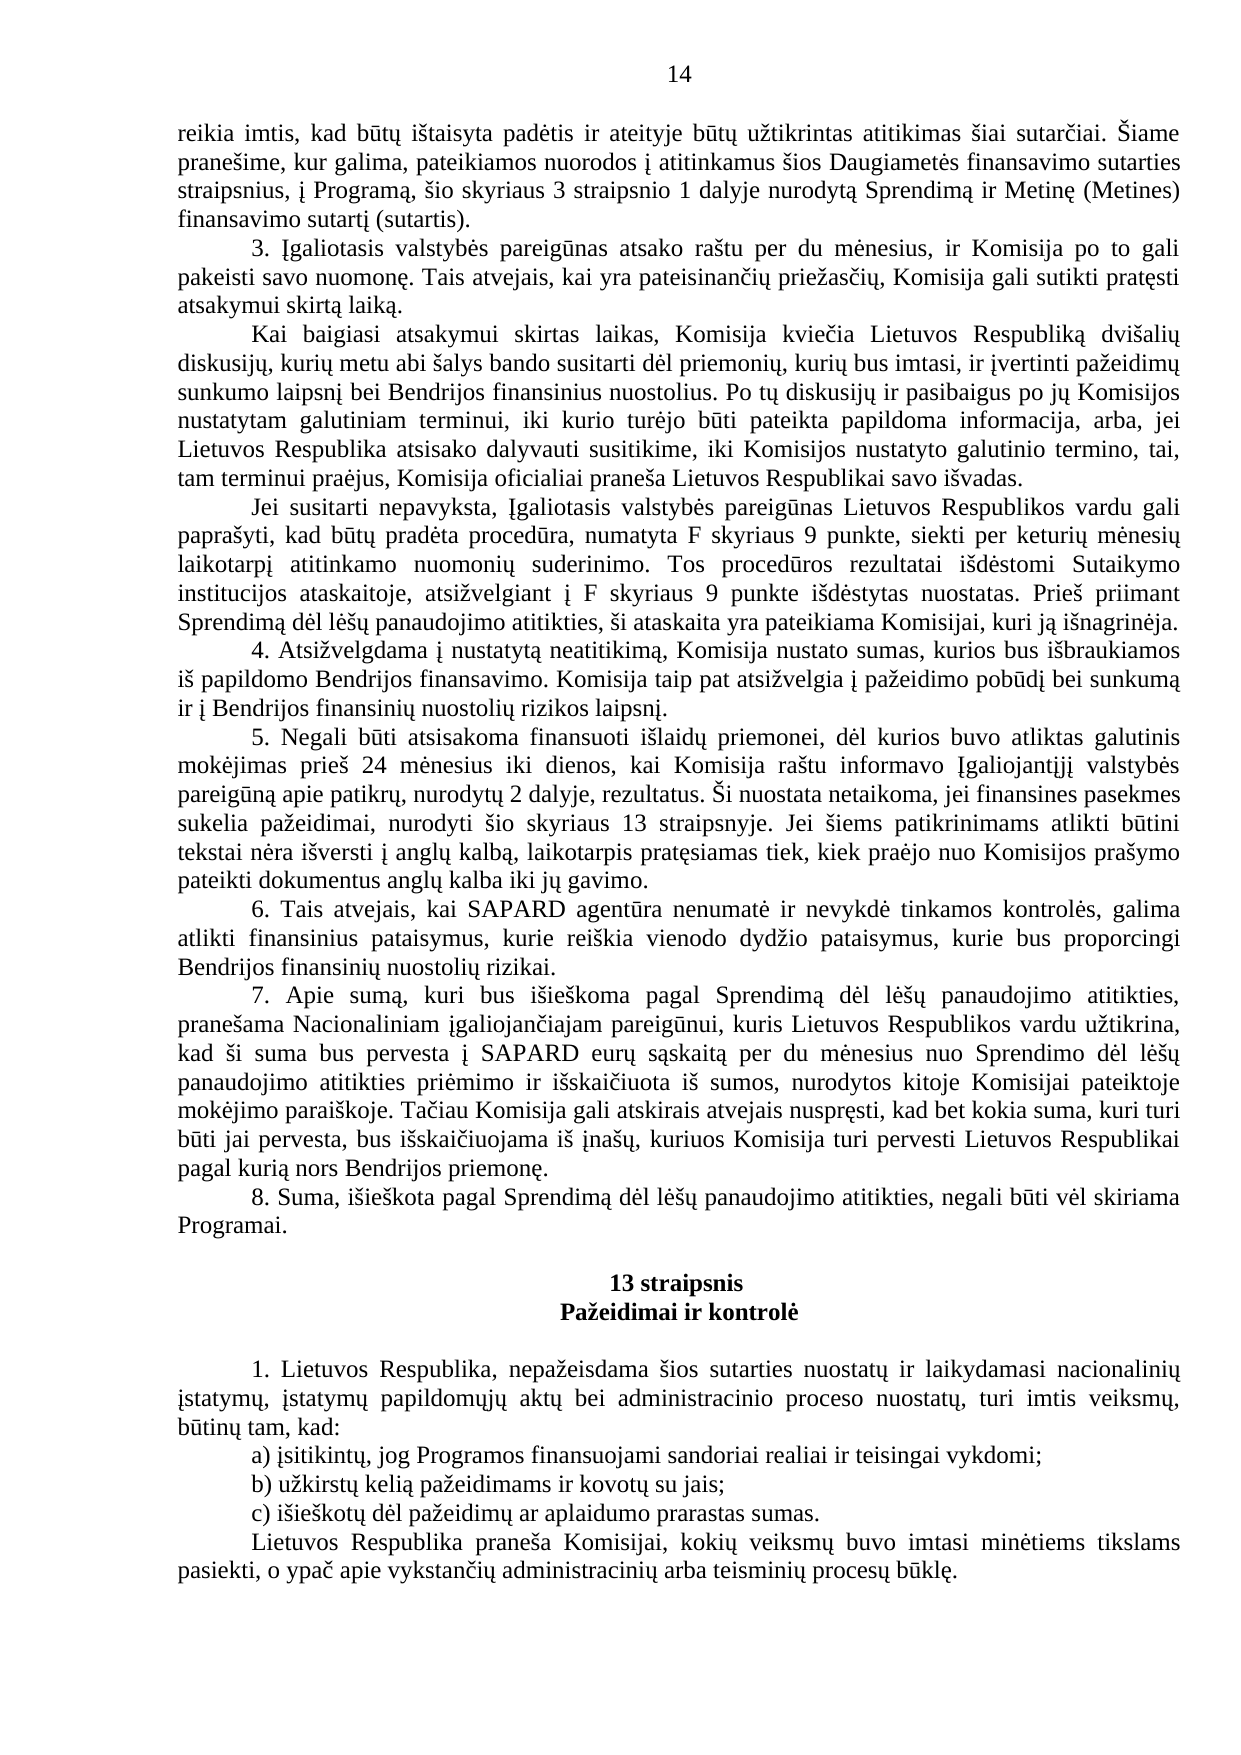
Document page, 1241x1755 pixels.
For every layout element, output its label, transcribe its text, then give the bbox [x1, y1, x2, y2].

text reikia imtis, kad būtų ištaisyta padėtis ir ateityje būtų užtikrintas atitikimas šiai sutarčiai. Šiame pranešime, kur galima, pateikiamos nuorodos į atitinkamus šios Daugiametės finansavimo sutarties straipsnius, į Programą, šio skyriaus 3 straipsnio 1 dalyje nurodytą Sprendimą ir Metinę (Metines) finansavimo sutartį (sutartis). [177, 118, 1181, 233]
text c) išieškotų dėl pažeidimų ar aplaidumo prarastas sumas. [177, 1498, 1181, 1527]
text Kai baigiasi atsakymui skirtas laikas, Komisija kviečia Lietuvos Respubliką dvišalių diskusijų, kurių metu abi šalys bando susitarti dėl priemonių, kurių bus imtasi, ir įvertinti pažeidimų sunkumo laipsnį bei Bendrijos finansinius nuostolius. Po tų diskusijų ir pasibaigus po jų Komisijos nustatytam galutiniam terminui, iki kurio turėjo būti pateikta papildoma informacija, arba, jei Lietuvos Respublika atsisako dalyvauti susitikime, iki Komisijos nustatyto galutinio termino, tai, tam terminui praėjus, Komisija oficialiai praneša Lietuvos Respublikai savo išvadas. [177, 319, 1181, 492]
text Pažeidimai ir kontrolė [177, 1297, 1181, 1326]
text b) užkirstų kelią pažeidimams ir kovotų su jais; [177, 1469, 1181, 1498]
text 6. Tais atvejais, kai SAPARD agentūra nenumatė ir nevykdė tinkamos kontrolės, galima atlikti finansinius pataisymus, kurie reiškia vienodo dydžio pataisymus, kurie bus proporcingi Bendrijos finansinių nuostolių rizikai. [177, 894, 1181, 981]
text 5. Negali būti atsisakoma finansuoti išlaidų priemonei, dėl kurios buvo atliktas galutinis mokėjimas prieš 24 mėnesius iki dienos, kai Komisija raštu informavo Įgaliojantįjį valstybės pareigūną apie patikrų, nurodytų 2 dalyje, rezultatus. Ši nuostata netaikoma, jei finansines pasekmes sukelia pažeidimai, nurodyti šio skyriaus 13 straipsnyje. Jei šiems patikrinimams atlikti būtini tekstai nėra išversti į anglų kalbą, laikotarpis pratęsiamas tiek, kiek praėjo nuo Komisijos prašymo pateikti dokumentus anglų kalba iki jų gavimo. [177, 722, 1181, 894]
text Lietuvos Respublika praneša Komisijai, kokių veiksmų buvo imtasi minėtiems tikslams pasiekti, o ypač apie vykstančių administracinių arba teisminių procesų būklę. [177, 1527, 1181, 1584]
text 1. Lietuvos Respublika, nepažeisdama šios sutarties nuostatų ir laikydamasi nacionalinių įstatymų, įstatymų papildomųjų aktų bei administracinio proceso nuostatų, turi imtis veiksmų, būtinų tam, kad: [177, 1354, 1181, 1441]
text 3. Įgaliotasis valstybės pareigūnas atsako raštu per du mėnesius, ir Komisija po to gali pakeisti savo nuomonę. Tais atvejais, kai yra pateisinančių priežasčių, Komisija gali sutikti pratęsti atsakymui skirtą laiką. [177, 233, 1181, 319]
text 4. Atsižvelgdama į nustatytą neatitikimą, Komisija nustato sumas, kurios bus išbraukiamos iš papildomo Bendrijos finansavimo. Komisija taip pat atsižvelgia į pažeidimo pobūdį bei sunkumą ir į Bendrijos finansinių nuostolių rizikos laipsnį. [177, 636, 1181, 722]
text a) įsitikintų, jog Programos finansuojami sandoriai realiai ir teisingai vykdomi; [177, 1441, 1181, 1469]
text 8. Suma, išieškota pagal Sprendimą dėl lėšų panaudojimo atitikties, negali būti vėl skiriama Programai. [177, 1182, 1181, 1239]
text 13 straipsnis [177, 1268, 1181, 1297]
text 7. Apie sumą, kuri bus išieškoma pagal Sprendimą dėl lėšų panaudojimo atitikties, pranešama Nacionaliniam įgaliojančiajam pareigūnui, kuris Lietuvos Respublikos vardu užtikrina, kad ši suma bus pervesta į SAPARD eurų sąskaitą per du mėnesius nuo Sprendimo dėl lėšų panaudojimo atitikties priėmimo ir išskaičiuota iš sumos, nurodytos kitoje Komisijai pateiktoje mokėjimo paraiškoje. Tačiau Komisija gali atskirais atvejais nuspręsti, kad bet kokia suma, kuri turi būti jai pervesta, bus išskaičiuojama iš įnašų, kuriuos Komisija turi pervesti Lietuvos Respublikai pagal kurią nors Bendrijos priemonę. [177, 981, 1181, 1182]
text Jei susitarti nepavyksta, Įgaliotasis valstybės pareigūnas Lietuvos Respublikos vardu gali paprašyti, kad būtų pradėta procedūra, numatyta F skyriaus 9 punkte, siekti per keturių mėnesių laikotarpį atitinkamo nuomonių suderinimo. Tos procedūros rezultatai išdėstomi Sutaikymo institucijos ataskaitoje, atsižvelgiant į F skyriaus 9 punkte išdėstytas nuostatas. Prieš priimant Sprendimą dėl lėšų panaudojimo atitikties, ši ataskaita yra pateikiama Komisijai, kuri ją išnagrinėja. [177, 492, 1181, 636]
